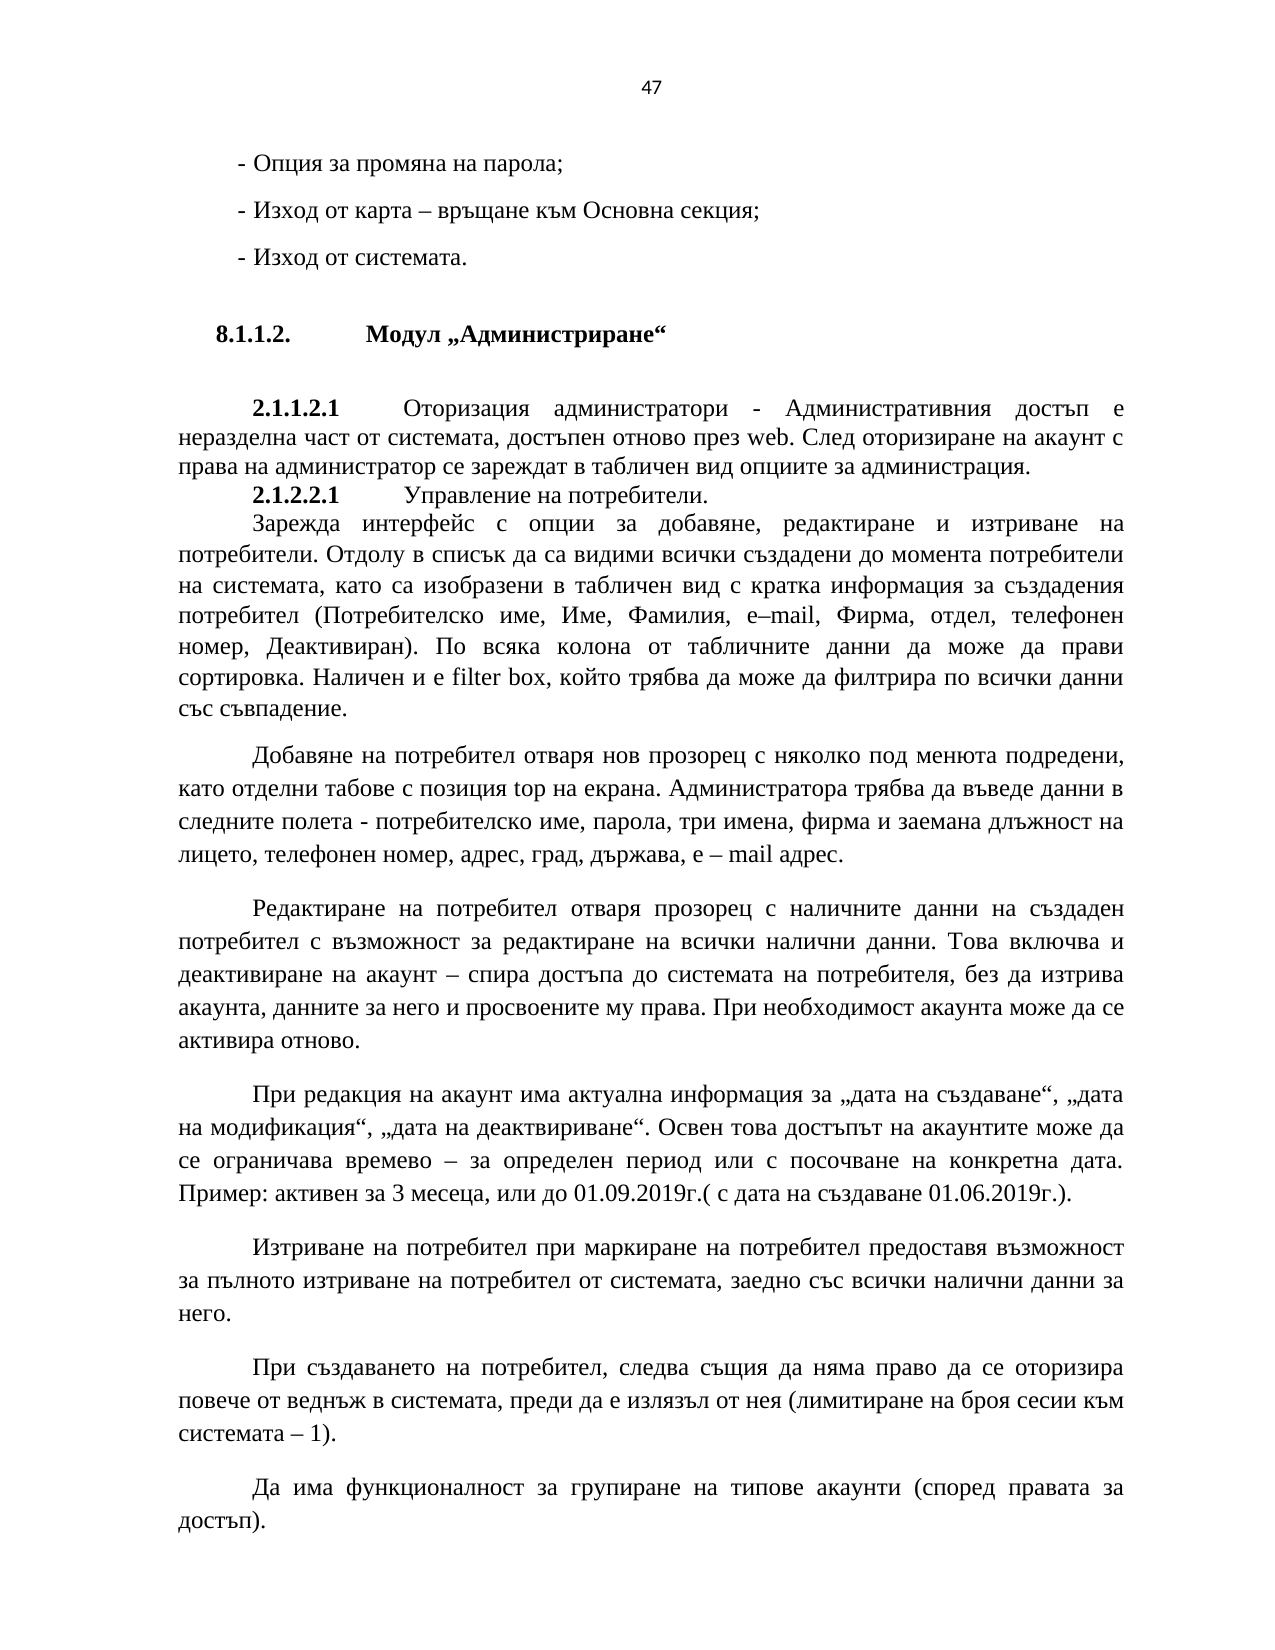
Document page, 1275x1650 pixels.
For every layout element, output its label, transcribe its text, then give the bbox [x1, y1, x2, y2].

list Опция за промяна на парола; [178, 148, 1125, 176]
list При редакция на акаунт има актуална информация за „дата на създаване“, „дата на модификация“, „дата на деактвириване“. Освен това достъпът на акаунтите може да се ограничава времево – за определен период или с посочване на конкретна дата. Пример: активен за 3 месеца, или до 01.09.2019г.( с дата на създаване 01.06.2019г.). [178, 1079, 1125, 1207]
list Изтриване на потребител при маркиране на потребител предоставя възможност за пълното изтриване на потребител от системата, заедно със всички налични данни за него. [178, 1232, 1125, 1327]
list Изход от карта – връщане към Основна секция; [178, 195, 1125, 224]
list Изход от системата. [178, 242, 1125, 271]
list Управление на потребители. [178, 480, 1125, 508]
list Добавяне на потребител отваря нов прозорец с няколко под менюта подредени, като отделни табове с позиция top на екрана. Администратора трябва да въведе данни в следните полета - потребителско име, парола, три имена, фирма и заемана длъжност на лицето, телефонен номер, адрес, град, държава, e – mail адрес. [178, 740, 1125, 868]
list Да има функционалност за групиране на типове акаунти (според правата за достъп). [178, 1472, 1125, 1533]
list Редактиране на потребител отваря прозорец с наличните данни на създаден потребител с възможност за редактиране на всички налични данни. Това включва и деактивиране на акаунт – спира достъпа до системата на потребителя, без да изтрива акаунта, данните за него и просвоените му права. При необходимост акаунта може да се активира отново. [178, 893, 1125, 1054]
list Оторизация администратори - Административния достъп е неразделна част от системата, достъпен отново през web. След оторизиране на акаунт с права на администратор се зареждат в табличен вид опциите за администрация. [178, 393, 1125, 480]
list При създаването на потребител, следва същия да няма право да се оторизира повече от веднъж в системата, преди да е излязъл от нея (лимитиране на броя сесии към системата – 1). [178, 1352, 1125, 1447]
list Зарежда интерфейс с опции за добавяне, редактиране и изтриване на потребители. Отдолу в списък да са видими всички създадени до момента потребители на системата, като са изобразени в табличен вид с кратка информация за създадения потребител (Потребителско име, Име, Фамилия, e–mail, Фирма, отдел, телефонен номер, Деактивиран). По всяка колона от табличните данни да може да прави сортировка. Наличен и е filter box, който трябва да може да филтрира по всички данни със съвпадение. [178, 508, 1125, 722]
subtitle Модул „Администриране“ [216, 319, 1125, 348]
